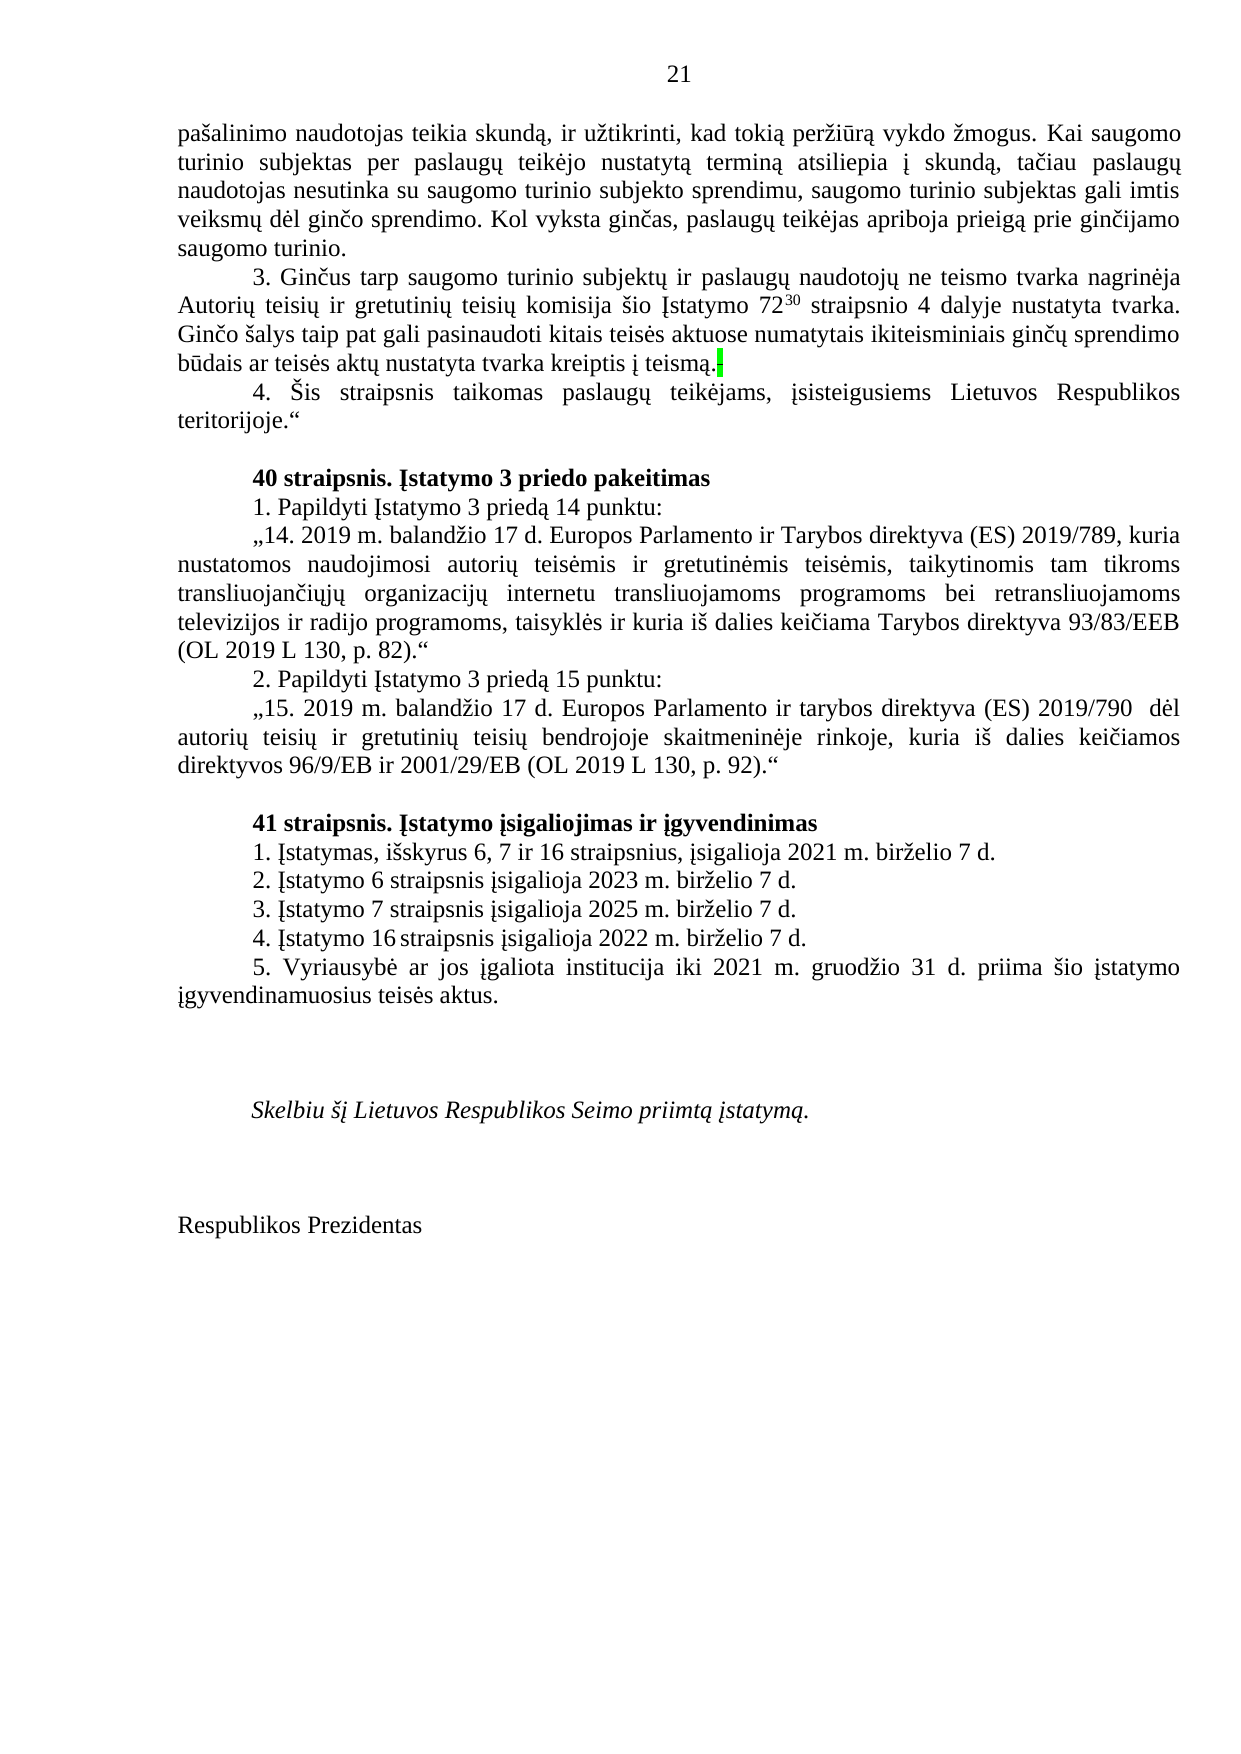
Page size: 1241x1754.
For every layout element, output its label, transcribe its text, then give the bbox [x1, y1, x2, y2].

text 2. Įstatymo 6 straipsnis įsigalioja 2023 m. birželio 7 d. [177, 866, 1181, 894]
text 3. Ginčus tarp saugomo turinio subjektų ir paslaugų naudotojų ne teismo tvarka nagrinėja Autorių teisių ir gretutinių teisių komisija šio Įstatymo 7230 straipsnio 4 dalyje nustatyta tvarka. Ginčo šalys taip pat gali pasinaudoti kitais teisės aktuose numatytais ikiteisminiais ginčų sprendimo būdais ar teisės aktų nustatyta tvarka kreiptis į teismą. [177, 262, 1181, 377]
text pašalinimo naudotojas teikia skundą, ir užtikrinti, kad tokią peržiūrą vykdo žmogus. Kai saugomo turinio subjektas per paslaugų teikėjo nustatytą terminą atsiliepia į skundą, tačiau paslaugų naudotojas nesutinka su saugomo turinio subjekto sprendimu, saugomo turinio subjektas gali imtis veiksmų dėl ginčo sprendimo. Kol vyksta ginčas, paslaugų teikėjas apriboja prieigą prie ginčijamo saugomo turinio. [177, 118, 1181, 262]
text „14. 2019 m. balandžio 17 d. Europos Parlamento ir Tarybos direktyva (ES) 2019/789, kuria nustatomos naudojimosi autorių teisėmis ir gretutinėmis teisėmis, taikytinomis tam tikroms transliuojančiųjų organizacijų internetu transliuojamoms programoms bei retransliuojamoms televizijos ir radijo programoms, taisyklės ir kuria iš dalies keičiama Tarybos direktyva 93/83/EEB (OL 2019 L 130, p. 82).“ [177, 521, 1181, 664]
text 3. Įstatymo 7 straipsnis įsigalioja 2025 m. birželio 7 d. [177, 894, 1181, 923]
text 2. Papildyti Įstatymo 3 priedą 15 punktu: [177, 664, 1181, 693]
text 5. Vyriausybė ar jos įgaliota institucija iki 2021 m. gruodžio 31 d. priima šio įstatymo įgyvendinamuosius teisės aktus. [177, 952, 1181, 1009]
text Skelbiu šį Lietuvos Respublikos Seimo priimtą įstatymą. [177, 1096, 1181, 1124]
text „15. 2019 m. balandžio 17 d. Europos Parlamento ir tarybos direktyva (ES) 2019/790 dėl autorių teisių ir gretutinių teisių bendrojoje skaitmeninėje rinkoje, kuria iš dalies keičiamos direktyvos 96/9/EB ir 2001/29/EB (OL 2019 L 130, p. 92).“ [177, 693, 1181, 779]
text 4. Šis straipsnis taikomas paslaugų teikėjams, įsisteigusiems Lietuvos Respublikos teritorijoje.“ [177, 377, 1181, 434]
text 40 straipsnis. Įstatymo 3 priedo pakeitimas [177, 463, 1181, 492]
text Respublikos Prezidentas [177, 1211, 1181, 1239]
text 41 straipsnis. Įstatymo įsigaliojimas ir įgyvendinimas [177, 808, 1181, 837]
text 4. Įstatymo 16 straipsnis įsigalioja 2022 m. birželio 7 d. [177, 923, 1181, 952]
text 1. Įstatymas, išskyrus 6, 7 ir 16 straipsnius, įsigalioja 2021 m. birželio 7 d. [177, 837, 1181, 866]
text 1. Papildyti Įstatymo 3 priedą 14 punktu: [177, 492, 1181, 521]
